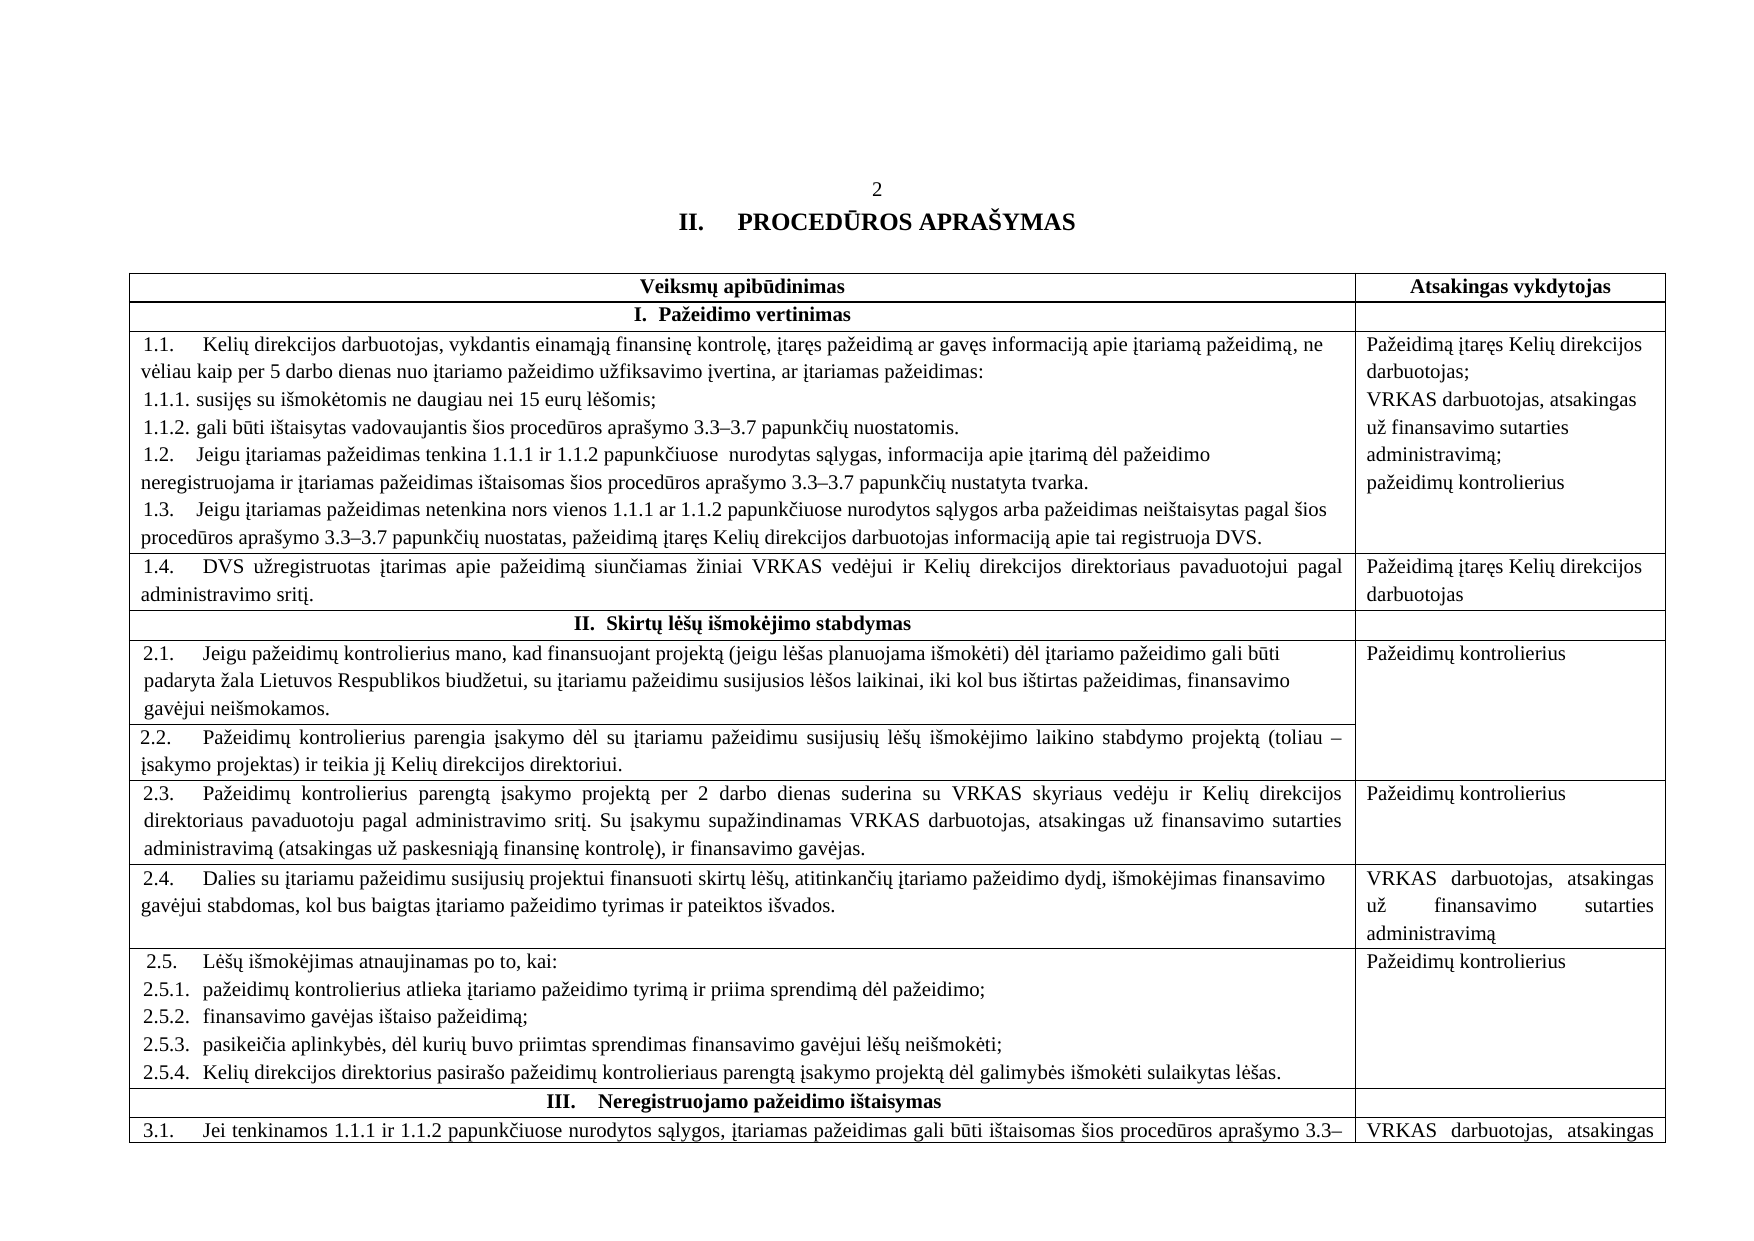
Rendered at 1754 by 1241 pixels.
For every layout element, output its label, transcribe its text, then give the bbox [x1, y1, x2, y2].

table_cell [1356, 611, 1665, 640]
table_cell II. Skirtų lėšų išmokėjimo stabdymas [130, 611, 1355, 640]
text II. PROCEDŪROS APRAŠYMAS [118, 207, 1636, 235]
table_cell [1356, 303, 1665, 331]
table_cell I. Pažeidimo vertinimas [130, 303, 1355, 331]
table_cell Pažeidimą įtaręs Kelių direkcijos darbuotojas [1356, 554, 1665, 610]
table_cell 3.1. Jei tenkinamos 1.1.1 ir 1.1.2 papunkčiuose nurodytos sąlygos, įtariamas pažeidimas gali būti ištaisomas šios procedūros aprašymo 3.3– [130, 1118, 1355, 1142]
table_cell 1.1. Kelių direkcijos darbuotojas, vykdantis einamąją finansinę kontrolę, įtaręs pažeidimą ar gavęs informaciją apie įtariamą pažeidimą, ne vėliau kaip per 5 darbo dienas nuo įtariamo pažeidimo užfiksavimo įvertina, ar įtariamas pažeidimas: 1.1.1. susijęs su išmokėtomis ne daugiau nei 15 eurų lėšomis; 1.1.2. gali būti ištaisytas vadovaujantis šios procedūros aprašymo 3.3–3.7 papunkčių nuostatomis. 1.2. Jeigu įtariamas pažeidimas tenkina 1.1.1 ir 1.1.2 papunkčiuose nurodytas sąlygas, informacija apie įtarimą dėl pažeidimo neregistruojama ir įtariamas pažeidimas ištaisomas šios procedūros aprašymo 3.3–3.7 papunkčių nustatyta tvarka. 1.3. Jeigu įtariamas pažeidimas netenkina nors vienos 1.1.1 ar 1.1.2 papunkčiuose nurodytos sąlygos arba pažeidimas neištaisytas pagal šios procedūros aprašymo 3.3–3.7 papunkčių nuostatas, pažeidimą įtaręs Kelių direkcijos darbuotojas informaciją apie tai registruoja DVS. [130, 332, 1355, 553]
table_cell Pažeidimą įtaręs Kelių direkcijos darbuotojas; VRKAS darbuotojas, atsakingas už finansavimo sutarties administravimą; pažeidimų kontrolierius [1356, 332, 1665, 553]
table_cell III. Neregistruojamo pažeidimo ištaisymas [130, 1089, 1355, 1117]
table_cell 2.3. Pažeidimų kontrolierius parengtą įsakymo projektą per 2 darbo dienas suderina su VRKAS skyriaus vedėju ir Kelių direkcijos direktoriaus pavaduotoju pagal administravimo sritį. Su įsakymu supažindinamas VRKAS darbuotojas, atsakingas už finansavimo sutarties administravimą (atsakingas už paskesniąją finansinę kontrolę), ir finansavimo gavėjas. [130, 781, 1355, 864]
table_cell VRKAS darbuotojas, atsakingas už finansavimo sutarties administravimą [1356, 865, 1665, 948]
table_cell Pažeidimų kontrolierius [1356, 641, 1665, 780]
table_header Atsakingas vykdytojas [1356, 274, 1665, 301]
table_header Veiksmų apibūdinimas [130, 274, 1355, 301]
table_cell Pažeidimų kontrolierius [1356, 949, 1665, 1088]
table_cell [1356, 1089, 1665, 1117]
table_cell Pažeidimų kontrolierius [1356, 781, 1665, 864]
table_cell 2.1. Jeigu pažeidimų kontrolierius mano, kad finansuojant projektą (jeigu lėšas planuojama išmokėti) dėl įtariamo pažeidimo gali būti padaryta žala Lietuvos Respublikos biudžetui, su įtariamu pažeidimu susijusios lėšos laikinai, iki kol bus ištirtas pažeidimas, finansavimo gavėjui neišmokamos. [130, 641, 1355, 723]
table_cell 2.4. Dalies su įtariamu pažeidimu susijusių projektui finansuoti skirtų lėšų, atitinkančių įtariamo pažeidimo dydį, išmokėjimas finansavimo gavėjui stabdomas, kol bus baigtas įtariamo pažeidimo tyrimas ir pateiktos išvados. [130, 865, 1355, 948]
table_cell 2.5. Lėšų išmokėjimas atnaujinamas po to, kai: 2.5.1. pažeidimų kontrolierius atlieka įtariamo pažeidimo tyrimą ir priima sprendimą dėl pažeidimo; 2.5.2. finansavimo gavėjas ištaiso pažeidimą; 2.5.3. pasikeičia aplinkybės, dėl kurių buvo priimtas sprendimas finansavimo gavėjui lėšų neišmokėti; 2.5.4. Kelių direkcijos direktorius pasirašo pažeidimų kontrolieriaus parengtą įsakymo projektą dėl galimybės išmokėti sulaikytas lėšas. [130, 949, 1355, 1088]
table_cell 2.2. Pažeidimų kontrolierius parengia įsakymo dėl su įtariamu pažeidimu susijusių lėšų išmokėjimo laikino stabdymo projektą (toliau – įsakymo projektas) ir teikia jį Kelių direkcijos direktoriui. [130, 725, 1355, 780]
table_cell 1.4. DVS užregistruotas įtarimas apie pažeidimą siunčiamas žiniai VRKAS vedėjui ir Kelių direkcijos direktoriaus pavaduotojui pagal administravimo sritį. [130, 554, 1355, 610]
table_cell VRKAS darbuotojas, atsakingas [1356, 1118, 1665, 1142]
